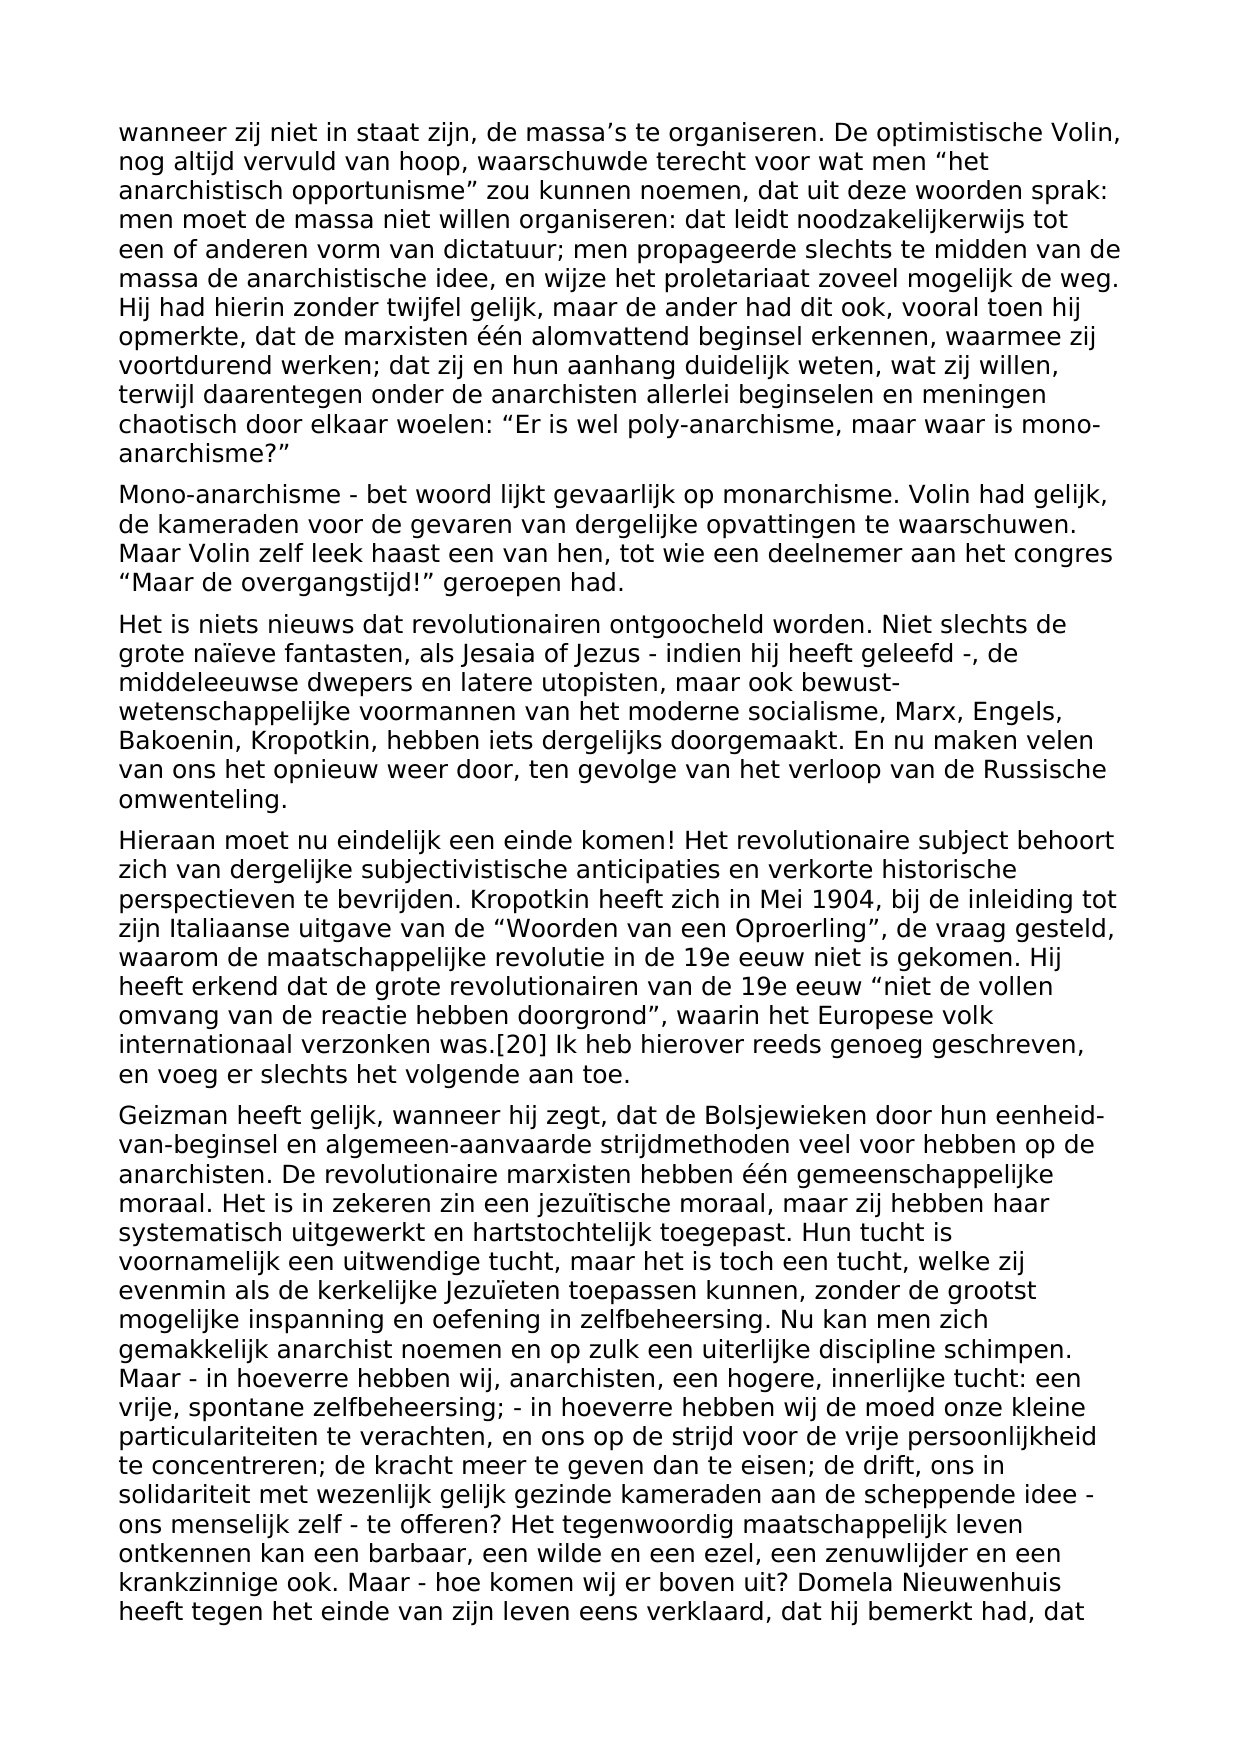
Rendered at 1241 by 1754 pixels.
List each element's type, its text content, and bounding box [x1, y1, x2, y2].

text Geizman heeft gelijk, wanneer hij zegt, dat de Bolsjewieken door hun eenheid-van-beginsel en algemeen-aanvaarde strijdmethoden veel voor hebben op de anarchisten. De revolutionaire marxisten hebben één gemeenschappelijke moraal. Het is in zekeren zin een jezuïtische moraal, maar zij hebben haar systematisch uitgewerkt en hartstochtelijk toegepast. Hun tucht is voornamelijk een uitwendige tucht, maar het is toch een tucht, welke zij evenmin als de kerkelijke Jezuïeten toepassen kunnen, zonder de grootst mogelijke inspanning en oefening in zelfbeheersing. Nu kan men zich gemakkelijk anarchist noemen en op zulk een uiterlijke discipline schimpen. Maar - in hoeverre hebben wij, anarchisten, een hogere, innerlijke tucht: een vrije, spontane zelfbeheersing; - in hoeverre hebben wij de moed onze kleine particulariteiten te verachten, en ons op de strijd voor de vrije persoonlijkheid te concentreren; de kracht meer te geven dan te eisen; de drift, ons in solidariteit met wezenlijk gelijk gezinde kameraden aan de scheppende idee - ons menselijk zelf - te offeren? Het tegenwoordig maatschappelijk leven ontkennen kan een barbaar, een wilde en een ezel, een zenuwlijder en een krankzinnige ook. Maar - hoe komen wij er boven uit? Domela Nieuwenhuis heeft tegen het einde van zijn leven eens verklaard, dat hij bemerkt had, dat [118, 1101, 1122, 1626]
text Het is niets nieuws dat revolutionairen ontgoocheld worden. Niet slechts de grote naïeve fantasten, als Jesaia of Jezus - indien hij heeft geleefd -, de middeleeuwse dwepers en latere utopisten, maar ook bewust-wetenschappelijke voormannen van het moderne socialisme, Marx, Engels, Bakoenin, Kropotkin, hebben iets dergelijks doorgemaakt. En nu maken velen van ons het opnieuw weer door, ten gevolge van het verloop van de Russische omwenteling. [118, 610, 1122, 814]
text Mono-anarchisme - bet woord lijkt gevaarlijk op monarchisme. Volin had gelijk, de kameraden voor de gevaren van dergelijke opvattingen te waarschuwen. Maar Volin zelf leek haast een van hen, tot wie een deelnemer aan het congres “Maar de overgangstijd!” geroepen had. [118, 481, 1122, 597]
text Hieraan moet nu eindelijk een einde komen! Het revolutionaire subject behoort zich van dergelijke subjectivistische anticipaties en verkorte historische perspectieven te bevrijden. Kropotkin heeft zich in Mei 1904, bij de inleiding tot zijn Italiaanse uitgave van de “Woorden van een Oproerling”, de vraag gesteld, waarom de maatschappelijke revolutie in de 19e eeuw niet is gekomen. Hij heeft erkend dat de grote revolutionairen van de 19e eeuw “niet de vollen omvang van de reactie hebben doorgrond”, waarin het Europese volk internationaal verzonken was.[20] Ik heb hierover reeds genoeg geschreven, en voeg er slechts het volgende aan toe. [118, 826, 1122, 1089]
text wanneer zij niet in staat zijn, de massa’s te organiseren. De optimistische Volin, nog altijd vervuld van hoop, waarschuwde terecht voor wat men “het anarchistisch opportunisme” zou kunnen noemen, dat uit deze woorden sprak: men moet de massa niet willen organiseren: dat leidt noodzakelijkerwijs tot een of anderen vorm van dictatuur; men propageerde slechts te midden van de massa de anarchistische idee, en wijze het proletariaat zoveel mogelijk de weg. Hij had hierin zonder twijfel gelijk, maar de ander had dit ook, vooral toen hij opmerkte, dat de marxisten één alomvattend beginsel erkennen, waarmee zij voortdurend werken; dat zij en hun aanhang duidelijk weten, wat zij willen, terwijl daarentegen onder de anarchisten allerlei beginselen en meningen chaotisch door elkaar woelen: “Er is wel poly-anarchisme, maar waar is mono-anarchisme?” [118, 118, 1122, 468]
